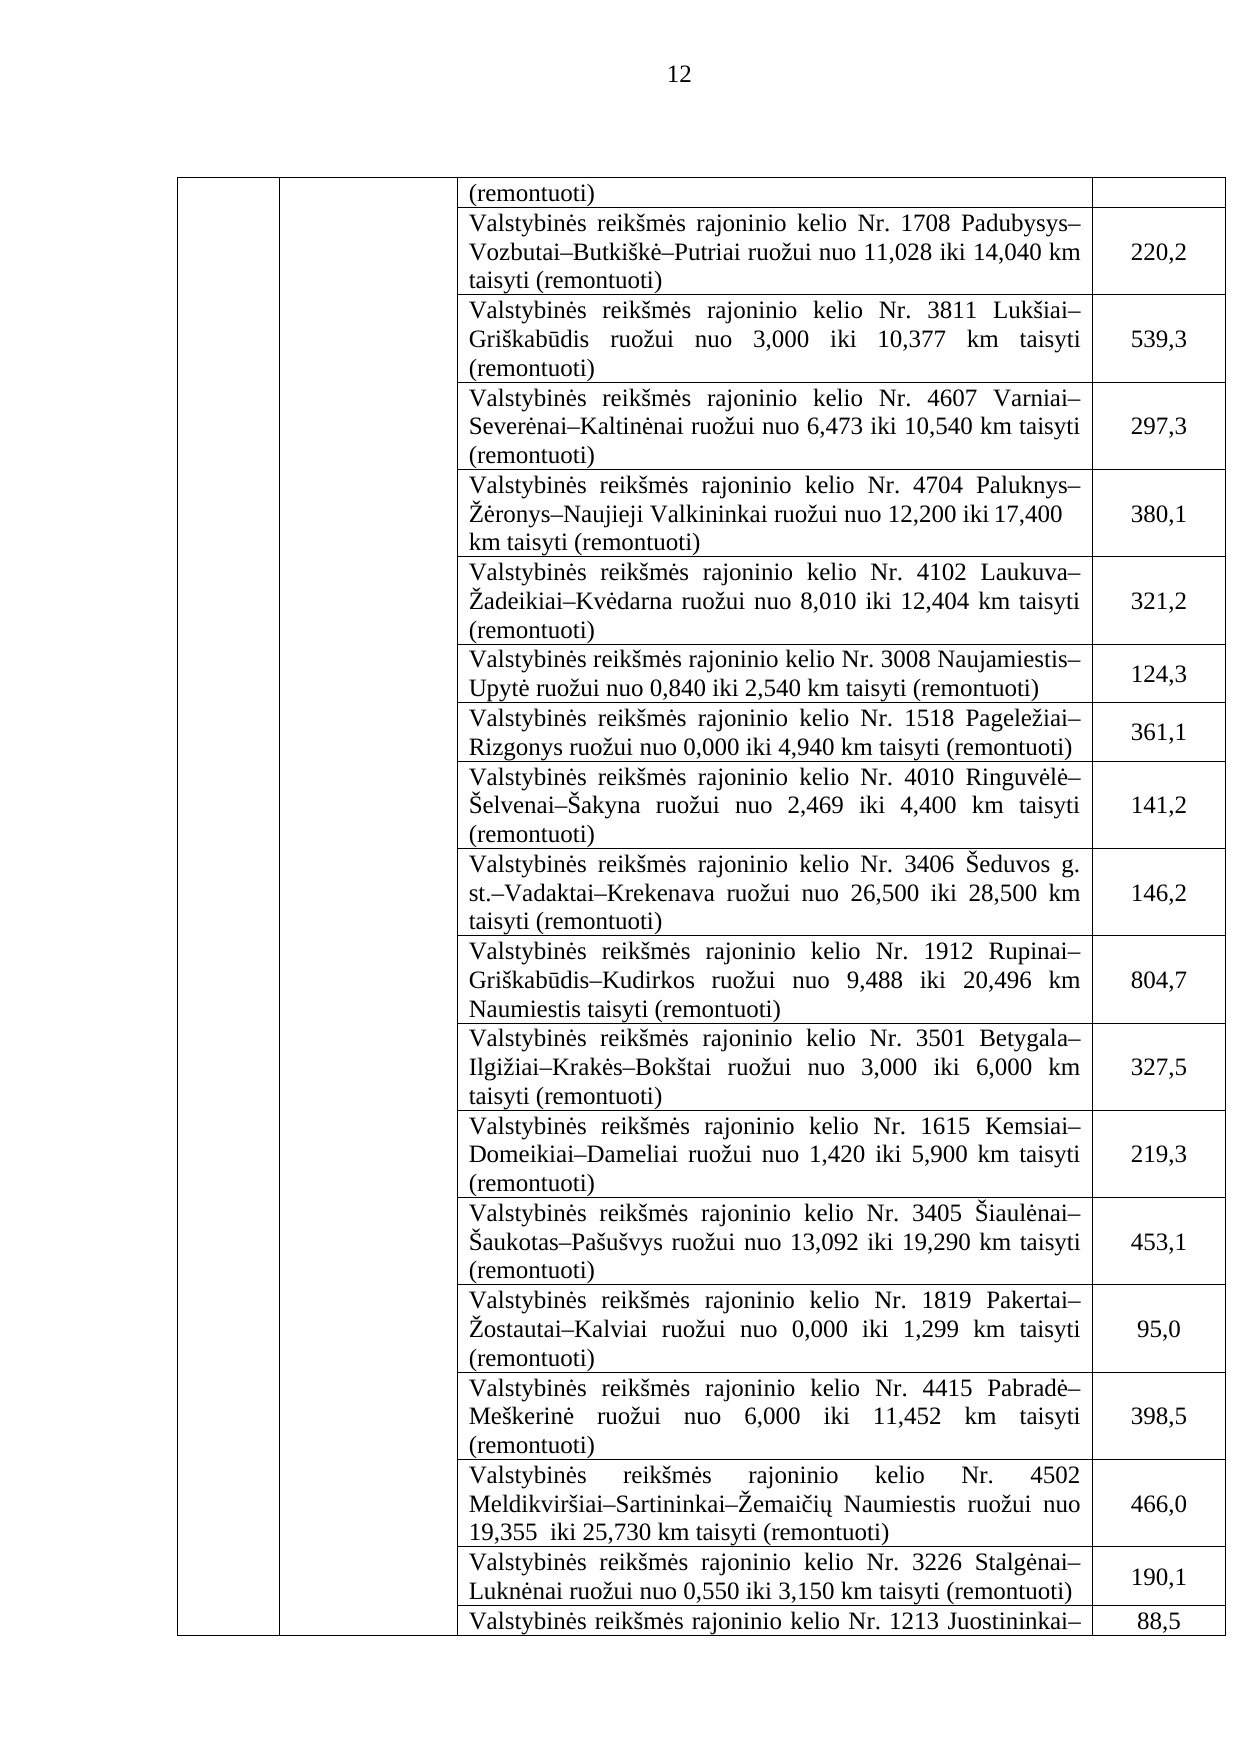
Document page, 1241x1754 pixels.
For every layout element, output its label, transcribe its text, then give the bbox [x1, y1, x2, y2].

table_cell (remontuoti) [458, 178, 1092, 207]
table_cell 327,5 [1093, 1024, 1225, 1110]
table_cell Valstybinės reikšmės rajoninio kelio Nr. 1819 Pakertai–Žostautai–Kalviai ruožui nuo 0,000 iki 1,299 km taisyti (remontuoti) [458, 1285, 1092, 1372]
table_cell 453,1 [1093, 1198, 1225, 1284]
table_cell Valstybinės reikšmės rajoninio kelio Nr. 1912 Rupinai–Griškabūdis–Kudirkos ruožui nuo 9,488 iki 20,496 km Naumiestis taisyti (remontuoti) [458, 936, 1092, 1022]
table_cell 190,1 [1093, 1547, 1225, 1605]
table_cell Valstybinės reikšmės rajoninio kelio Nr. 4502 Meldikviršiai–Sartininkai–Žemaičių Naumiestis ruožui nuo 19,355 iki 25,730 km taisyti (remontuoti) [458, 1460, 1092, 1546]
table_cell 297,3 [1093, 383, 1225, 469]
table_cell 146,2 [1093, 849, 1225, 935]
table_cell 361,1 [1093, 703, 1225, 761]
table_cell 88,5 [1093, 1606, 1225, 1634]
table_cell 321,2 [1093, 557, 1225, 643]
table_cell Valstybinės reikšmės rajoninio kelio Nr. 4415 Pabradė–Meškerinė ruožui nuo 6,000 iki 11,452 km taisyti (remontuoti) [458, 1373, 1092, 1459]
table_cell Valstybinės reikšmės rajoninio kelio Nr. 4607 Varniai–Severėnai–Kaltinėnai ruožui nuo 6,473 iki 10,540 km taisyti (remontuoti) [458, 383, 1092, 469]
table_cell 124,3 [1093, 645, 1225, 702]
table_cell Valstybinės reikšmės rajoninio kelio Nr. 4704 Paluknys–Žėronys–Naujieji Valkininkai ruožui nuo 12,200 iki 17,400 km taisyti (remontuoti) [458, 470, 1092, 556]
table_cell Valstybinės reikšmės rajoninio kelio Nr. 1708 Padubysys–Vozbutai–Butkiškė–Putriai ruožui nuo 11,028 iki 14,040 km taisyti (remontuoti) [458, 208, 1092, 294]
table_cell Valstybinės reikšmės rajoninio kelio Nr. 3226 Stalgėnai–Luknėnai ruožui nuo 0,550 iki 3,150 km taisyti (remontuoti) [458, 1547, 1092, 1605]
table_cell 804,7 [1093, 936, 1225, 1022]
table_cell Valstybinės reikšmės rajoninio kelio Nr. 3405 Šiaulėnai–Šaukotas–Pašušvys ruožui nuo 13,092 iki 19,290 km taisyti (remontuoti) [458, 1198, 1092, 1284]
table_cell Valstybinės reikšmės rajoninio kelio Nr. 3811 Lukšiai–Griškabūdis ruožui nuo 3,000 iki 10,377 km taisyti (remontuoti) [458, 295, 1092, 382]
table_cell Valstybinės reikšmės rajoninio kelio Nr. 4010 Ringuvėlė–Šelvenai–Šakyna ruožui nuo 2,469 iki 4,400 km taisyti (remontuoti) [458, 762, 1092, 848]
table_cell Valstybinės reikšmės rajoninio kelio Nr. 1615 Kemsiai–Domeikiai–Dameliai ruožui nuo 1,420 iki 5,900 km taisyti (remontuoti) [458, 1111, 1092, 1197]
table_cell 141,2 [1093, 762, 1225, 848]
table_cell 95,0 [1093, 1285, 1225, 1372]
table_cell [1093, 178, 1225, 207]
table_cell Valstybinės reikšmės rajoninio kelio Nr. 3406 Šeduvos g. st.–Vadaktai–Krekenava ruožui nuo 26,500 iki 28,500 km taisyti (remontuoti) [458, 849, 1092, 935]
table_cell Valstybinės reikšmės rajoninio kelio Nr. 3008 Naujamiestis–Upytė ruožui nuo 0,840 iki 2,540 km taisyti (remontuoti) [458, 645, 1092, 702]
table_cell 398,5 [1093, 1373, 1225, 1459]
table_cell Valstybinės reikšmės rajoninio kelio Nr. 4102 Laukuva–Žadeikiai–Kvėdarna ruožui nuo 8,010 iki 12,404 km taisyti (remontuoti) [458, 557, 1092, 643]
table_cell 220,2 [1093, 208, 1225, 294]
table_cell 380,1 [1093, 470, 1225, 556]
table_cell 219,3 [1093, 1111, 1225, 1197]
table_cell Valstybinės reikšmės rajoninio kelio Nr. 1518 Pageležiai–Rizgonys ruožui nuo 0,000 iki 4,940 km taisyti (remontuoti) [458, 703, 1092, 761]
table_cell [178, 178, 279, 1634]
table_cell 466,0 [1093, 1460, 1225, 1546]
table_cell Valstybinės reikšmės rajoninio kelio Nr. 1213 Juostininkai– [458, 1606, 1092, 1634]
table_cell [280, 178, 457, 1634]
table_cell 539,3 [1093, 295, 1225, 382]
table_cell Valstybinės reikšmės rajoninio kelio Nr. 3501 Betygala–Ilgižiai–Krakės–Bokštai ruožui nuo 3,000 iki 6,000 km taisyti (remontuoti) [458, 1024, 1092, 1110]
